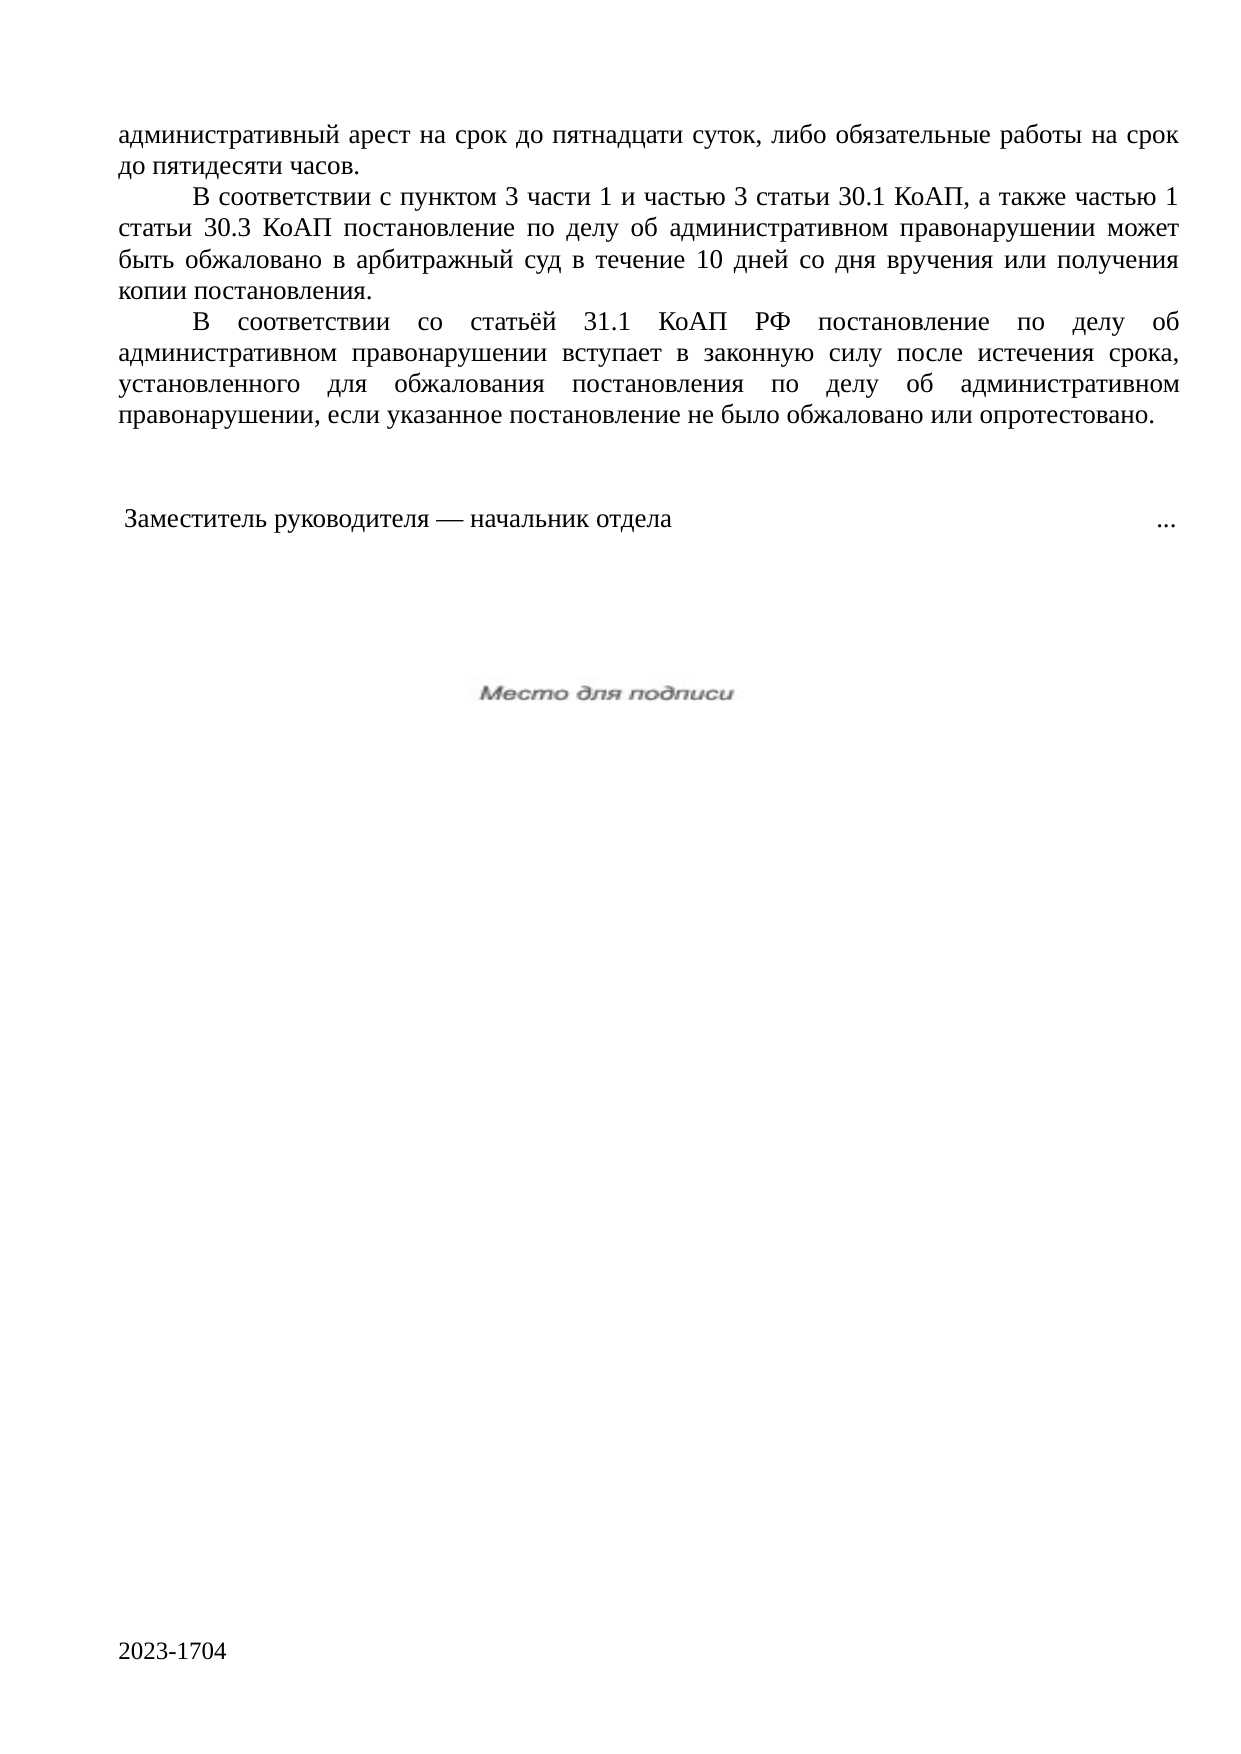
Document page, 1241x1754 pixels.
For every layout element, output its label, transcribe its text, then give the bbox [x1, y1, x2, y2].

table_cell [353, 758, 832, 797]
table_cell [832, 797, 1182, 842]
text В соответствии с пунктом 3 части 1 и частью 3 статьи 30.1 КоАП, а также частью 1 статьи 30.3 КоАП постановление по делу об административном правонарушении может быть обжаловано в арбитражный суд в течение 10 дней со дня вручения или получения копии постановления. [118, 180, 1181, 305]
table_cell [118, 797, 352, 842]
table_cell [118, 539, 352, 797]
table_header ... [832, 497, 1182, 539]
table_cell [353, 539, 832, 757]
table_header Заместитель руководителя — начальник отдела [118, 497, 832, 539]
table_cell [353, 797, 832, 842]
table_cell [832, 539, 1182, 797]
text В соответствии со статьёй 31.1 КоАП РФ постановление по делу об административном правонарушении вступает в законную силу после истечения срока, установленного для обжалования постановления по делу об административном правонарушении, если указанное постановление не было обжаловано или опротестовано. [118, 305, 1181, 429]
picture [417, 639, 780, 758]
text административный арест на срок до пятнадцати суток, либо обязательные работы на срок до пятидесяти часов. [118, 118, 1181, 180]
